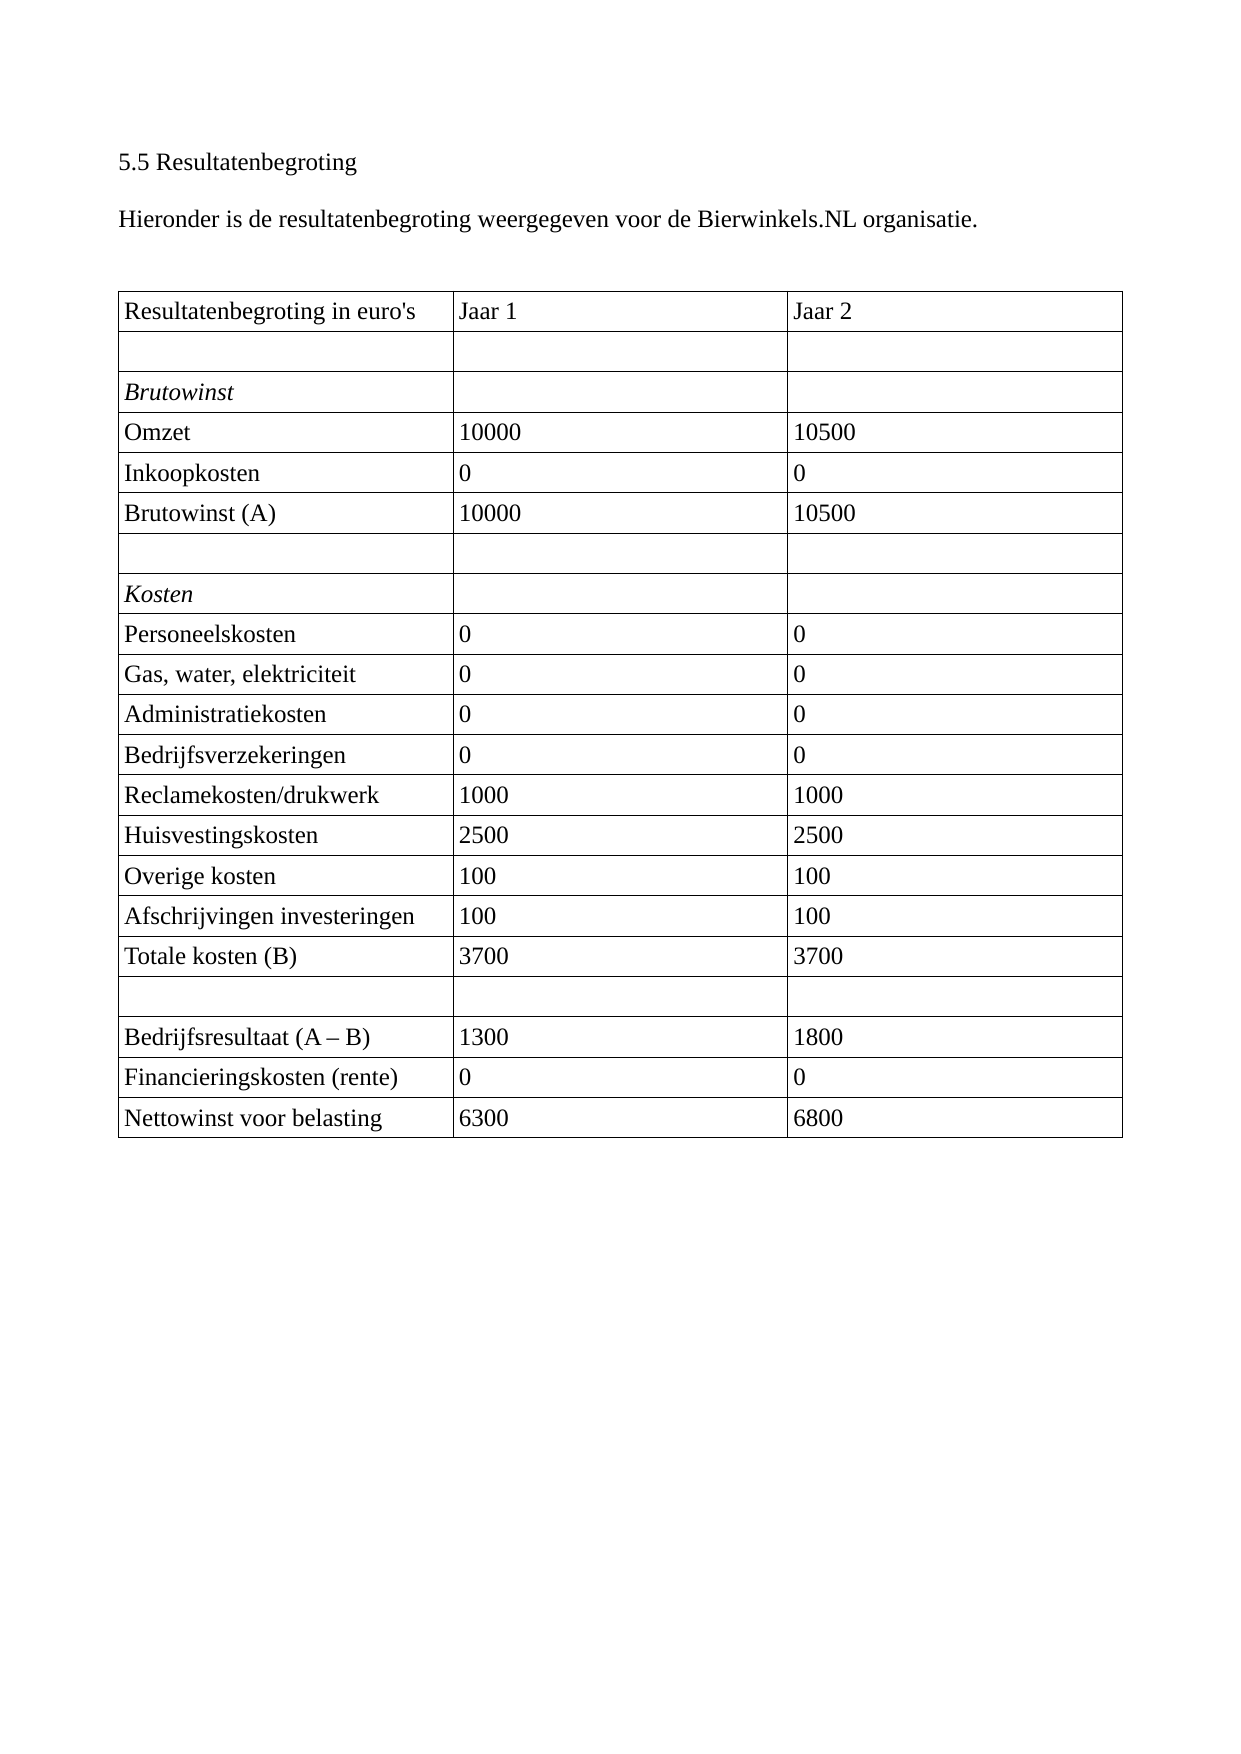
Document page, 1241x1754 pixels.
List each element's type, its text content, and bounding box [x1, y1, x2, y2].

table_cell 1800 [788, 1017, 1122, 1057]
table_cell 100 [454, 856, 787, 895]
table_cell 0 [788, 735, 1122, 774]
table_cell Omzet [119, 413, 453, 452]
table_cell 0 [454, 735, 787, 774]
table_header Jaar 2 [788, 292, 1122, 331]
table_cell Brutowinst (A) [119, 493, 453, 532]
table_cell Brutowinst [119, 372, 453, 412]
table_cell 1000 [454, 775, 787, 815]
table_cell [119, 332, 453, 371]
table_cell 1300 [454, 1017, 787, 1057]
table_cell 3700 [454, 937, 787, 976]
table_cell Reclamekosten/drukwerk [119, 775, 453, 815]
table_header Resultatenbegroting in euro's [119, 292, 453, 331]
table_cell Huisvestingskosten [119, 816, 453, 855]
table_cell 2500 [454, 816, 787, 855]
table_cell Administratiekosten [119, 695, 453, 734]
table_cell Inkoopkosten [119, 453, 453, 492]
table_cell Personeelskosten [119, 614, 453, 653]
table_cell 100 [788, 856, 1122, 895]
table_cell 100 [788, 896, 1122, 936]
table_cell Totale kosten (B) [119, 937, 453, 976]
table_cell 10500 [788, 413, 1122, 452]
table_cell [454, 372, 787, 412]
table_cell 0 [454, 1058, 787, 1097]
table_cell Afschrijvingen investeringen [119, 896, 453, 936]
table_cell 3700 [788, 937, 1122, 976]
table_cell 10500 [788, 493, 1122, 532]
table_cell [788, 372, 1122, 412]
table_cell [454, 332, 787, 371]
table_cell 6800 [788, 1098, 1122, 1137]
table_cell 0 [788, 1058, 1122, 1097]
table_cell [454, 534, 787, 573]
table_cell Financieringskosten (rente) [119, 1058, 453, 1097]
table_cell [119, 977, 453, 1016]
table_cell Gas, water, elektriciteit [119, 655, 453, 694]
table_cell [454, 977, 787, 1016]
table_cell 0 [454, 614, 787, 653]
table_cell [119, 534, 453, 573]
table_cell [788, 332, 1122, 371]
table_cell 6300 [454, 1098, 787, 1137]
table_cell 1000 [788, 775, 1122, 815]
table_cell [788, 574, 1122, 613]
table_cell Overige kosten [119, 856, 453, 895]
table_cell [788, 977, 1122, 1016]
table_header Jaar 1 [454, 292, 787, 331]
table_cell 10000 [454, 413, 787, 452]
table_cell 100 [454, 896, 787, 936]
table_cell Bedrijfsresultaat (A – B) [119, 1017, 453, 1057]
table_cell 0 [788, 614, 1122, 653]
table_cell 0 [454, 453, 787, 492]
text 5.5 Resultatenbegroting Hieronder is de resultatenbegroting weergegeven voor de Bierwinkels.NL organisatie. [118, 118, 1122, 291]
table_cell 2500 [788, 816, 1122, 855]
table_cell [454, 574, 787, 613]
table_cell 0 [788, 655, 1122, 694]
table_cell 0 [788, 453, 1122, 492]
table_cell 0 [454, 695, 787, 734]
table_cell 10000 [454, 493, 787, 532]
table_cell Bedrijfsverzekeringen [119, 735, 453, 774]
table_cell Nettowinst voor belasting [119, 1098, 453, 1137]
table_cell [788, 534, 1122, 573]
table_cell 0 [454, 655, 787, 694]
table_cell Kosten [119, 574, 453, 613]
table_cell 0 [788, 695, 1122, 734]
